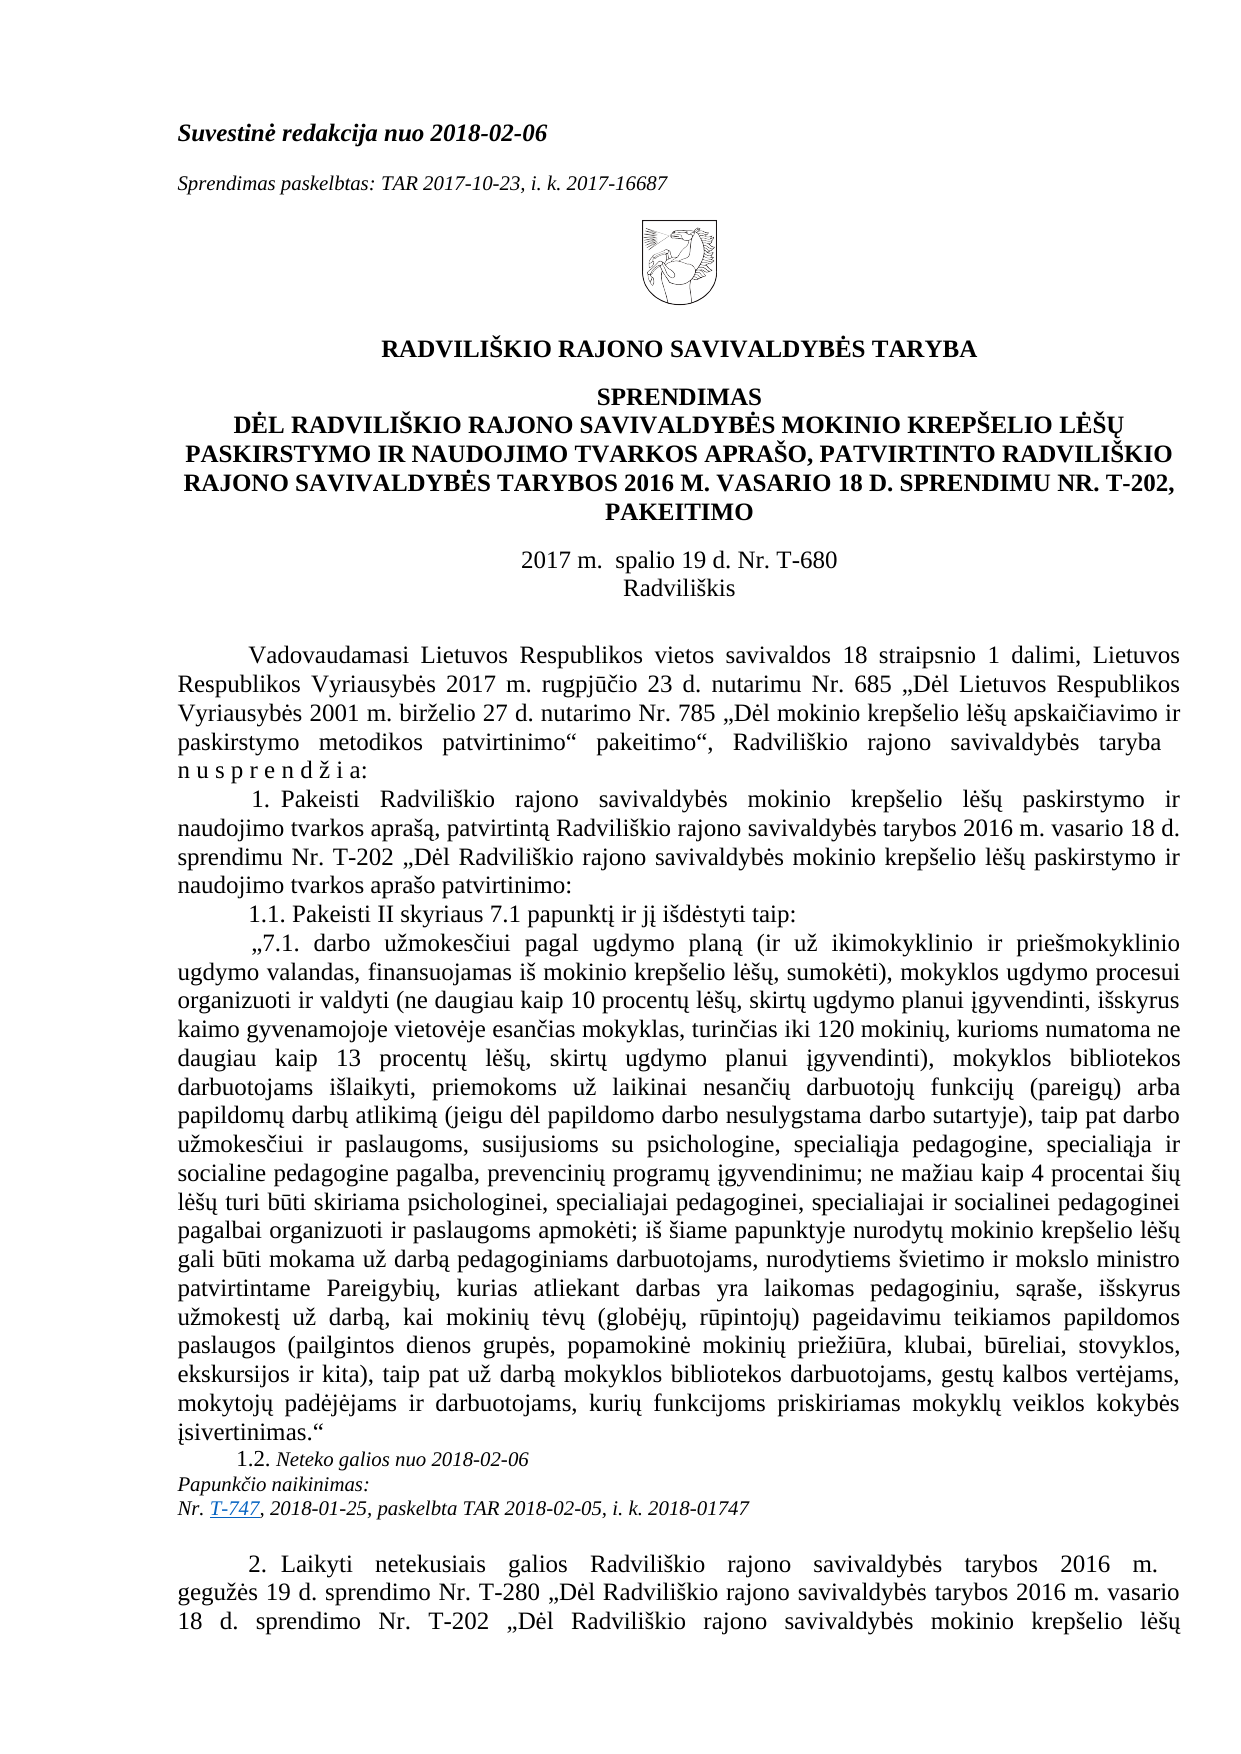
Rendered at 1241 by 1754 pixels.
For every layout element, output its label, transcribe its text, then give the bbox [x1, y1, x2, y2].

text 1.2. Neteko galios nuo 2018-02-06 [177, 1446, 1181, 1472]
text Nr. T-747, 2018-01-25, paskelbta TAR 2018-02-05, i. k. 2018-01747 [177, 1496, 1181, 1520]
text DĖL RADVILIŠKIO RAJONO SAVIVALDYBĖS MOKINIO KREPŠELIO LĖŠŲ PASKIRSTYMO IR NAUDOJIMO TVARKOS APRAŠO, PATVIRTINTO RADVILIŠKIO RAJONO SAVIVALDYBĖS TARYBOS 2016 M. VASARIO 18 D. SPRENDIMU NR. T-202, PAKEITIMO [177, 411, 1181, 526]
text Papunkčio naikinimas: [177, 1472, 1181, 1496]
text 2. Laikyti netekusiais galios Radviliškio rajono savivaldybės tarybos 2016 m. gegužės 19 d. sprendimo Nr. T-280 „Dėl Radviliškio rajono savivaldybės tarybos 2016 m. vasario 18 d. sprendimo Nr. T-202 „Dėl Radviliškio rajono savivaldybės mokinio krepšelio lėšų [177, 1549, 1181, 1635]
text RADVILIŠKIO RAJONO SAVIVALDYBĖS TARYBA [177, 334, 1181, 363]
text 2017 m. spalio 19 d. Nr. T-680 [177, 545, 1181, 573]
text Sprendimas paskelbtas: TAR 2017-10-23, i. k. 2017-16687 [177, 171, 1181, 195]
text Radviliškis [177, 573, 1181, 602]
text 1.1. Pakeisti II skyriaus 7.1 papunktį ir jį išdėstyti taip: [248, 899, 1181, 928]
text Suvestinė redakcija nuo 2018-02-06 [177, 118, 1181, 147]
text SPRENDIMAS [177, 382, 1181, 411]
text „7.1. darbo užmokesčiui pagal ugdymo planą (ir už ikimokyklinio ir priešmokyklinio ugdymo valandas, finansuojamas iš mokinio krepšelio lėšų, sumokėti), mokyklos ugdymo procesui organizuoti ir valdyti (ne daugiau kaip 10 procentų lėšų, skirtų ugdymo planui įgyvendinti, išskyrus kaimo gyvenamojoje vietovėje esančias mokyklas, turinčias iki 120 mokinių, kurioms numatoma ne daugiau kaip 13 procentų lėšų, skirtų ugdymo planui įgyvendinti), mokyklos bibliotekos darbuotojams išlaikyti, priemokoms už laikinai nesančių darbuotojų funkcijų (pareigų) arba papildomų darbų atlikimą (jeigu dėl papildomo darbo nesulygstama darbo sutartyje), taip pat darbo užmokesčiui ir paslaugoms, susijusioms su psichologine, specialiąja pedagogine, specialiąja ir socialine pedagogine pagalba, prevencinių programų įgyvendinimu; ne mažiau kaip 4 procentai šių lėšų turi būti skiriama psichologinei, specialiajai pedagoginei, specialiajai ir socialinei pedagoginei pagalbai organizuoti ir paslaugoms apmokėti; iš šiame papunktyje nurodytų mokinio krepšelio lėšų gali būti mokama už darbą pedagoginiams darbuotojams, nurodytiems švietimo ir mokslo ministro patvirtintame Pareigybių, kurias atliekant darbas yra laikomas pedagoginiu, sąraše, išskyrus užmokestį už darbą, kai mokinių tėvų (globėjų, rūpintojų) pageidavimu teikiamos papildomos paslaugos (pailgintos dienos grupės, popamokinė mokinių priežiūra, klubai, būreliai, stovyklos, ekskursijos ir kita), taip pat už darbą mokyklos bibliotekos darbuotojams, gestų kalbos vertėjams, mokytojų padėjėjams ir darbuotojams, kurių funkcijoms priskiriamas mokyklų veiklos kokybės įsivertinimas.“ [177, 928, 1181, 1446]
text 1. Pakeisti Radviliškio rajono savivaldybės mokinio krepšelio lėšų paskirstymo ir naudojimo tvarkos aprašą, patvirtintą Radviliškio rajono savivaldybės tarybos 2016 m. vasario 18 d. sprendimu Nr. T-202 „Dėl Radviliškio rajono savivaldybės mokinio krepšelio lėšų paskirstymo ir naudojimo tvarkos aprašo patvirtinimo: [177, 784, 1181, 899]
text Vadovaudamasi Lietuvos Respublikos vietos savivaldos 18 straipsnio 1 dalimi, Lietuvos Respublikos Vyriausybės 2017 m. rugpjūčio 23 d. nutarimu Nr. 685 „Dėl Lietuvos Respublikos Vyriausybės 2001 m. birželio 27 d. nutarimo Nr. 785 „Dėl mokinio krepšelio lėšų apskaičiavimo ir paskirstymo metodikos patvirtinimo“ pakeitimo“, Radviliškio rajono savivaldybės taryba n u s p r e n d ž i a: [177, 641, 1181, 784]
